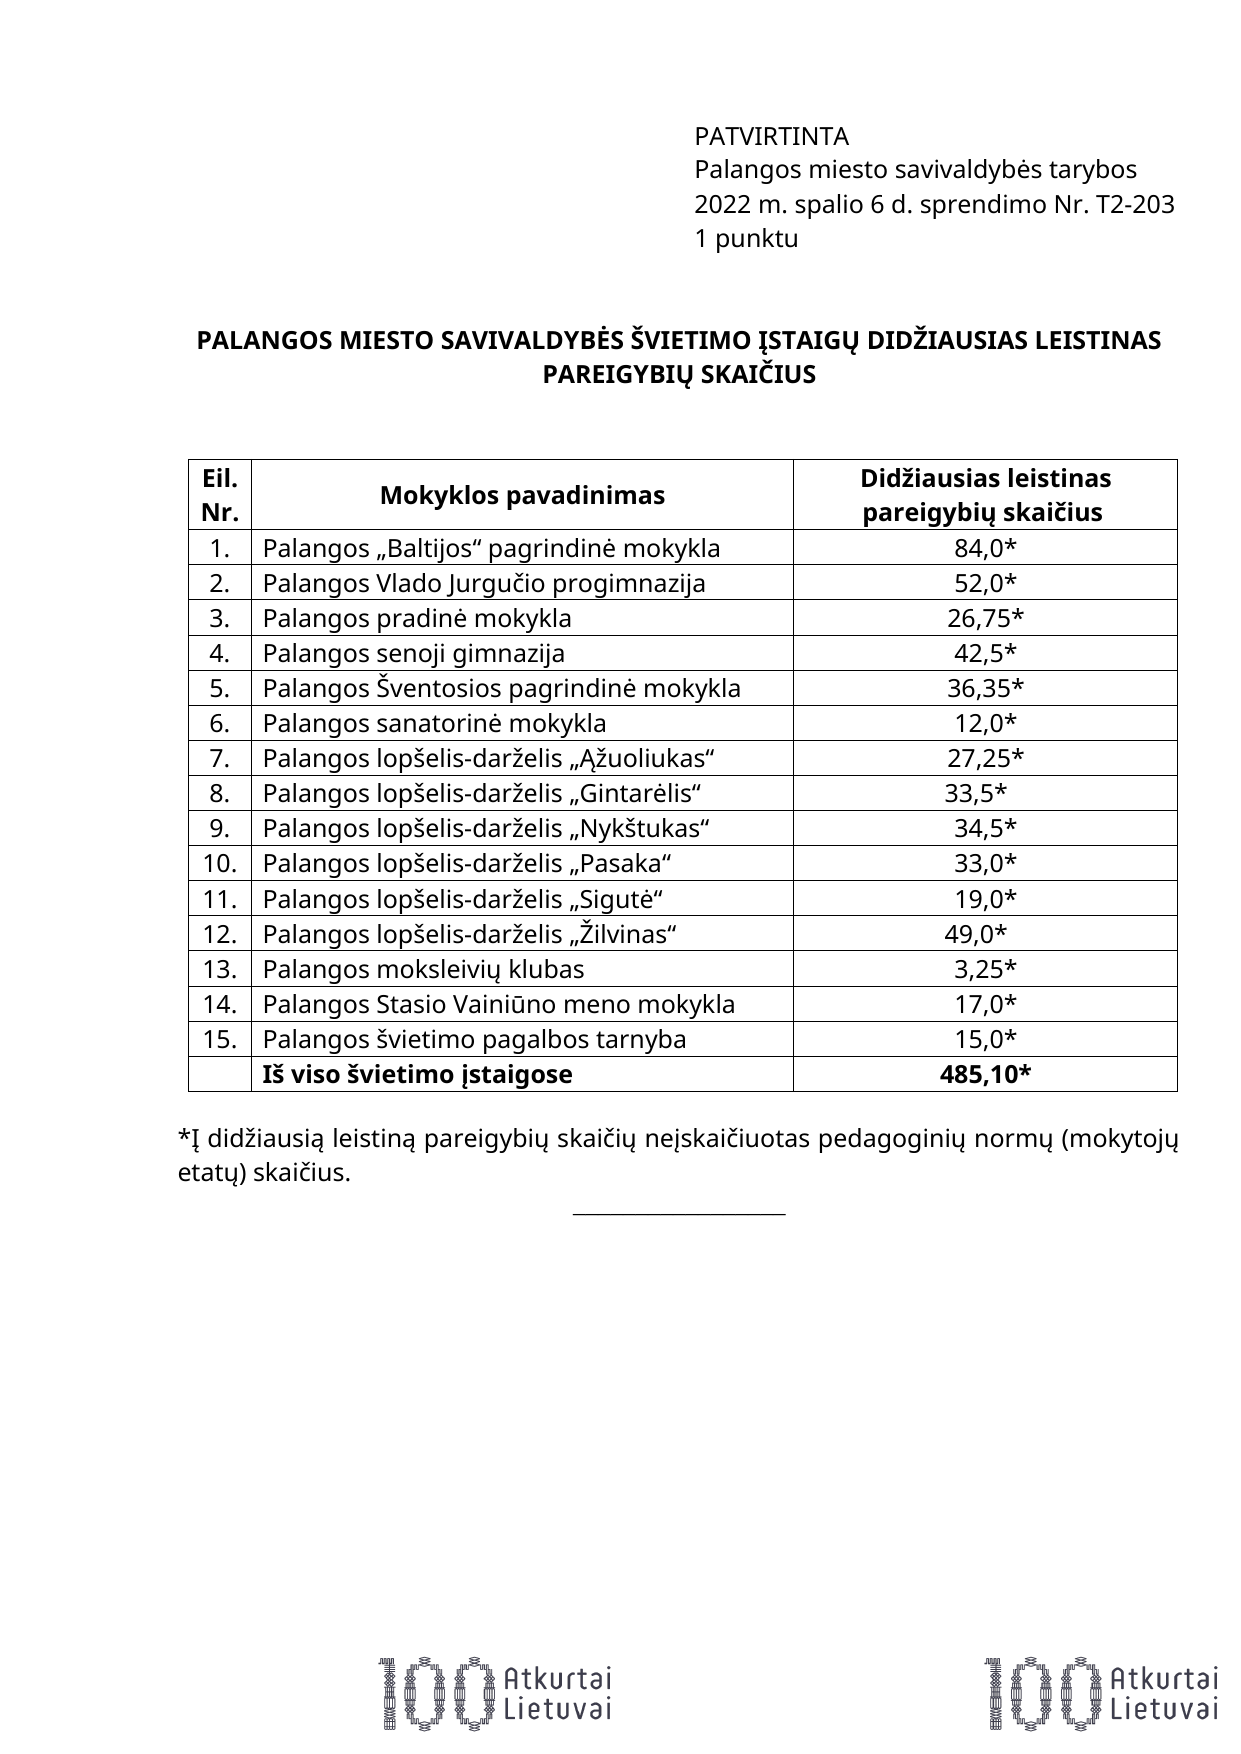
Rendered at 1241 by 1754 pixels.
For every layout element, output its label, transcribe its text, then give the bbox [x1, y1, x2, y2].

table_cell Palangos lopšelis-darželis „Žilvinas“ [252, 916, 793, 950]
table_cell 8. [189, 776, 251, 810]
table_cell Palangos lopšelis-darželis „Sigutė“ [252, 881, 793, 915]
table_cell 49,0* [794, 916, 1177, 950]
table_cell 12. [189, 916, 251, 950]
table_cell 19,0* [794, 881, 1177, 915]
table_cell [189, 1057, 251, 1091]
table_cell Palangos senoji gimnazija [252, 636, 793, 669]
table_cell 6. [189, 706, 251, 740]
table_cell 13. [189, 951, 251, 986]
table_cell 33,0* [794, 846, 1177, 880]
table_cell Palangos Stasio Vainiūno meno mokykla [252, 987, 793, 1021]
table_cell 27,25* [794, 741, 1177, 775]
table_header Eil. Nr. [189, 460, 251, 529]
table_cell 26,75* [794, 600, 1177, 634]
table_cell 42,5* [794, 636, 1177, 669]
table_cell 1. [189, 530, 251, 564]
table_cell Palangos Šventosios pagrindinė mokykla [252, 671, 793, 705]
text PATVIRTINTA [177, 118, 1181, 152]
text *Į didžiausią leistiną pareigybių skaičių neįskaičiuotas pedagoginių normų (mokytojų etatų) skaičius. [177, 1121, 1181, 1189]
table_cell Palangos lopšelis-darželis „Ąžuoliukas“ [252, 741, 793, 775]
table_cell Palangos švietimo pagalbos tarnyba [252, 1022, 793, 1056]
table_cell Iš viso švietimo įstaigose [252, 1057, 793, 1091]
table_cell Palangos „Baltijos“ pagrindinė mokykla [252, 530, 793, 564]
table_cell 7. [189, 741, 251, 775]
table_cell 14. [189, 987, 251, 1021]
table_cell 12,0* [794, 706, 1177, 740]
table_header Mokyklos pavadinimas [252, 460, 793, 529]
table_cell 10. [189, 846, 251, 880]
table_cell 84,0* [794, 530, 1177, 564]
table_cell 52,0* [794, 565, 1177, 599]
table_cell 15,0* [794, 1022, 1177, 1056]
table_cell 485,10* [794, 1057, 1177, 1091]
table_cell Palangos moksleivių klubas [252, 951, 793, 986]
table_cell Palangos lopšelis-darželis „Gintarėlis“ [252, 776, 793, 810]
table_cell 3. [189, 600, 251, 634]
table_cell Palangos lopšelis-darželis „Pasaka“ [252, 846, 793, 880]
text Palangos miesto savivaldybės tarybos [177, 152, 1181, 186]
table_cell 9. [189, 811, 251, 845]
table_cell Palangos sanatorinė mokykla [252, 706, 793, 740]
table_header Didžiausias leistinas pareigybių skaičius [794, 460, 1177, 529]
text 1 punktu [177, 220, 1181, 254]
table_cell 4. [189, 636, 251, 669]
text 2022 m. spalio 6 d. sprendimo Nr. T2-203 [694, 186, 1181, 220]
table_cell 34,5* [794, 811, 1177, 845]
table_cell 11. [189, 881, 251, 915]
table_cell 15. [189, 1022, 251, 1056]
table_cell Palangos pradinė mokykla [252, 600, 793, 634]
table_cell Palangos lopšelis-darželis „Nykštukas“ [252, 811, 793, 845]
table_cell 36,35* [794, 671, 1177, 705]
table_cell 3,25* [794, 951, 1177, 986]
text PALANGOS MIESTO SAVIVALDYBĖS ŠVIETIMO ĮSTAIGŲ DIDŽIAUSIAS LEISTINAS PAREIGYBIŲ SKAIČIUS [177, 322, 1181, 391]
text _________________ [177, 1189, 1181, 1217]
table_cell 17,0* [794, 987, 1177, 1021]
table_cell 33,5* [794, 776, 1177, 810]
table_cell 2. [189, 565, 251, 599]
table_cell 5. [189, 671, 251, 705]
table_cell Palangos Vlado Jurgučio progimnazija [252, 565, 793, 599]
